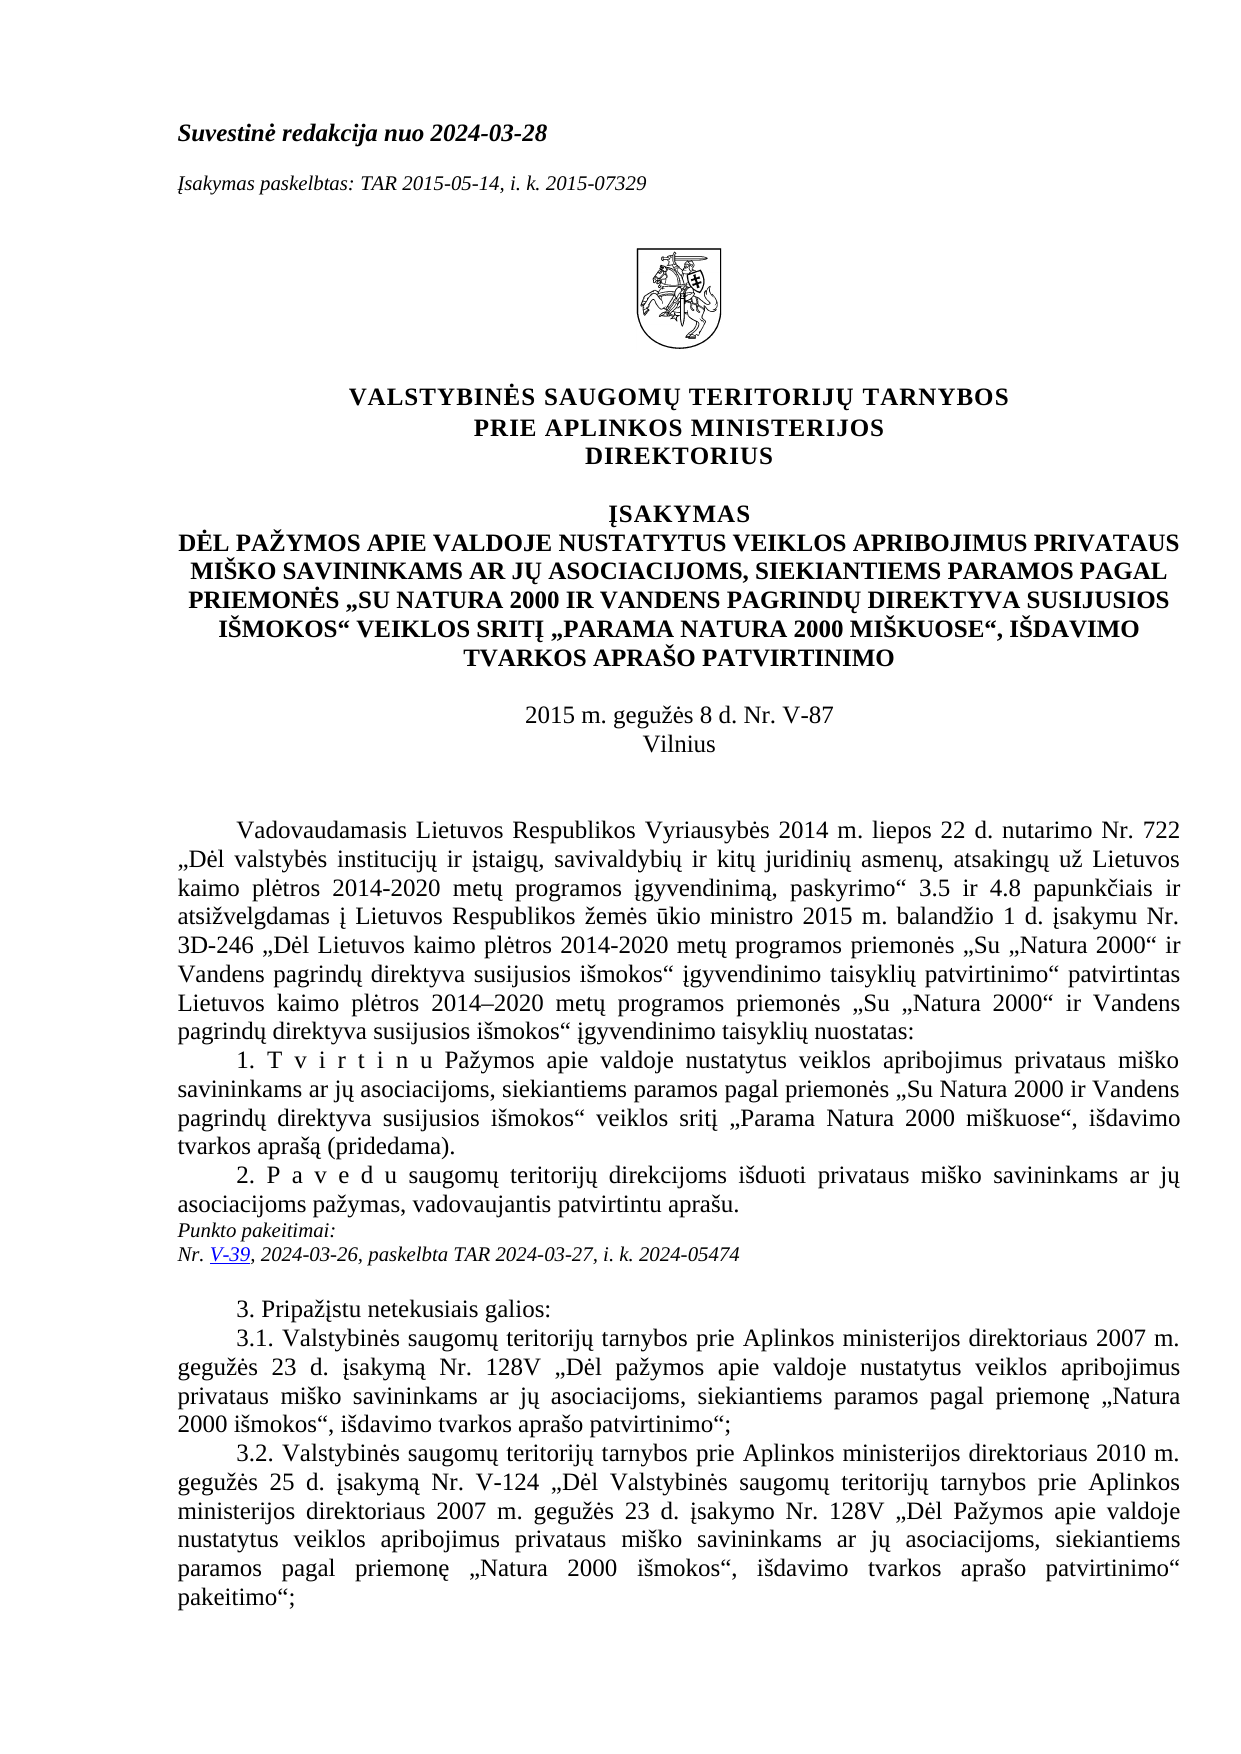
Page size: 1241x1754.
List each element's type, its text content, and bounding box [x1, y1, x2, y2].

text Įsakymas paskelbtas: TAR 2015-05-14, i. k. 2015-07329 [177, 171, 1181, 195]
text Punkto pakeitimai: [177, 1218, 1181, 1242]
text Nr. V-39, 2024-03-26, paskelbta TAR 2024-03-27, i. k. 2024-05474 [177, 1242, 1181, 1266]
text DĖL PAŽYMos apie valdoje nustatytus veiklos apribojimus privataus miško savininkams ar jų asociacijoms, siekiantiems paramos pagal priemonės „Su Natura 2000 ir Vandens pagrindų direktyva susijusios išmokos“ veiklos sritį „Parama Natura 2000 miškuose“, išdavimo tvarkos aprašO patvirtinimo [177, 528, 1181, 671]
text valstybinės SAUGOMŲ TERITORIJŲ tarnybos PRIE APLINKOS MINISTERIJOS [177, 378, 1181, 441]
text 3. Pripažįstu netekusiais galios: [177, 1294, 1181, 1323]
text Suvestinė redakcija nuo 2024-03-28 [177, 118, 1181, 147]
text 3.1. Valstybinės saugomų teritorijų tarnybos prie Aplinkos ministerijos direktoriaus 2007 m. gegužės 23 d. įsakymą Nr. 128V „Dėl pažymos apie valdoje nustatytus veiklos apribojimus privataus miško savininkams ar jų asociacijoms, siekiantiems paramos pagal priemonę „Natura 2000 išmokos“, išdavimo tvarkos aprašo patvirtinimo“; [177, 1323, 1181, 1438]
text Vadovaudamasis Lietuvos Respublikos Vyriausybės 2014 m. liepos 22 d. nutarimo Nr. 722 „Dėl valstybės institucijų ir įstaigų, savivaldybių ir kitų juridinių asmenų, atsakingų už Lietuvos kaimo plėtros 2014-2020 metų programos įgyvendinimą, paskyrimo“ 3.5 ir 4.8 papunkčiais ir atsižvelgdamas į Lietuvos Respublikos žemės ūkio ministro 2015 m. balandžio 1 d. įsakymu Nr. 3D-246 „Dėl Lietuvos kaimo plėtros 2014-2020 metų programos priemonės „Su „Natura 2000“ ir Vandens pagrindų direktyva susijusios išmokos“ įgyvendinimo taisyklių patvirtinimo“ patvirtintas Lietuvos kaimo plėtros 2014–2020 metų programos priemonės „Su „Natura 2000“ ir Vandens pagrindų direktyva susijusios išmokos“ įgyvendinimo taisyklių nuostatas: [177, 815, 1181, 1045]
text ĮSAKYMAS [177, 499, 1181, 528]
text 3.2. Valstybinės saugomų teritorijų tarnybos prie Aplinkos ministerijos direktoriaus 2010 m. gegužės 25 d. įsakymą Nr. V-124 „Dėl Valstybinės saugomų teritorijų tarnybos prie Aplinkos ministerijos direktoriaus 2007 m. gegužės 23 d. įsakymo Nr. 128V „Dėl Pažymos apie valdoje nustatytus veiklos apribojimus privataus miško savininkams ar jų asociacijoms, siekiantiems paramos pagal priemonę „Natura 2000 išmokos“, išdavimo tvarkos aprašo patvirtinimo“ pakeitimo“; [177, 1438, 1181, 1611]
text 2015 m. gegužės 8 d. Nr. V-87 [177, 700, 1181, 729]
text DIREKTORIUS [177, 441, 1181, 470]
text Vilnius [177, 729, 1181, 758]
text 1. T v i r t i n u Pažymos apie valdoje nustatytus veiklos apribojimus privataus miško savininkams ar jų asociacijoms, siekiantiems paramos pagal priemonės „Su Natura 2000 ir Vandens pagrindų direktyva susijusios išmokos“ veiklos sritį „Parama Natura 2000 miškuose“, išdavimo tvarkos aprašą (pridedama). [177, 1045, 1181, 1160]
text 2. P a v e d u saugomų teritorijų direkcijoms išduoti privataus miško savininkams ar jų asociacijoms pažymas, vadovaujantis patvirtintu aprašu. [177, 1160, 1181, 1218]
